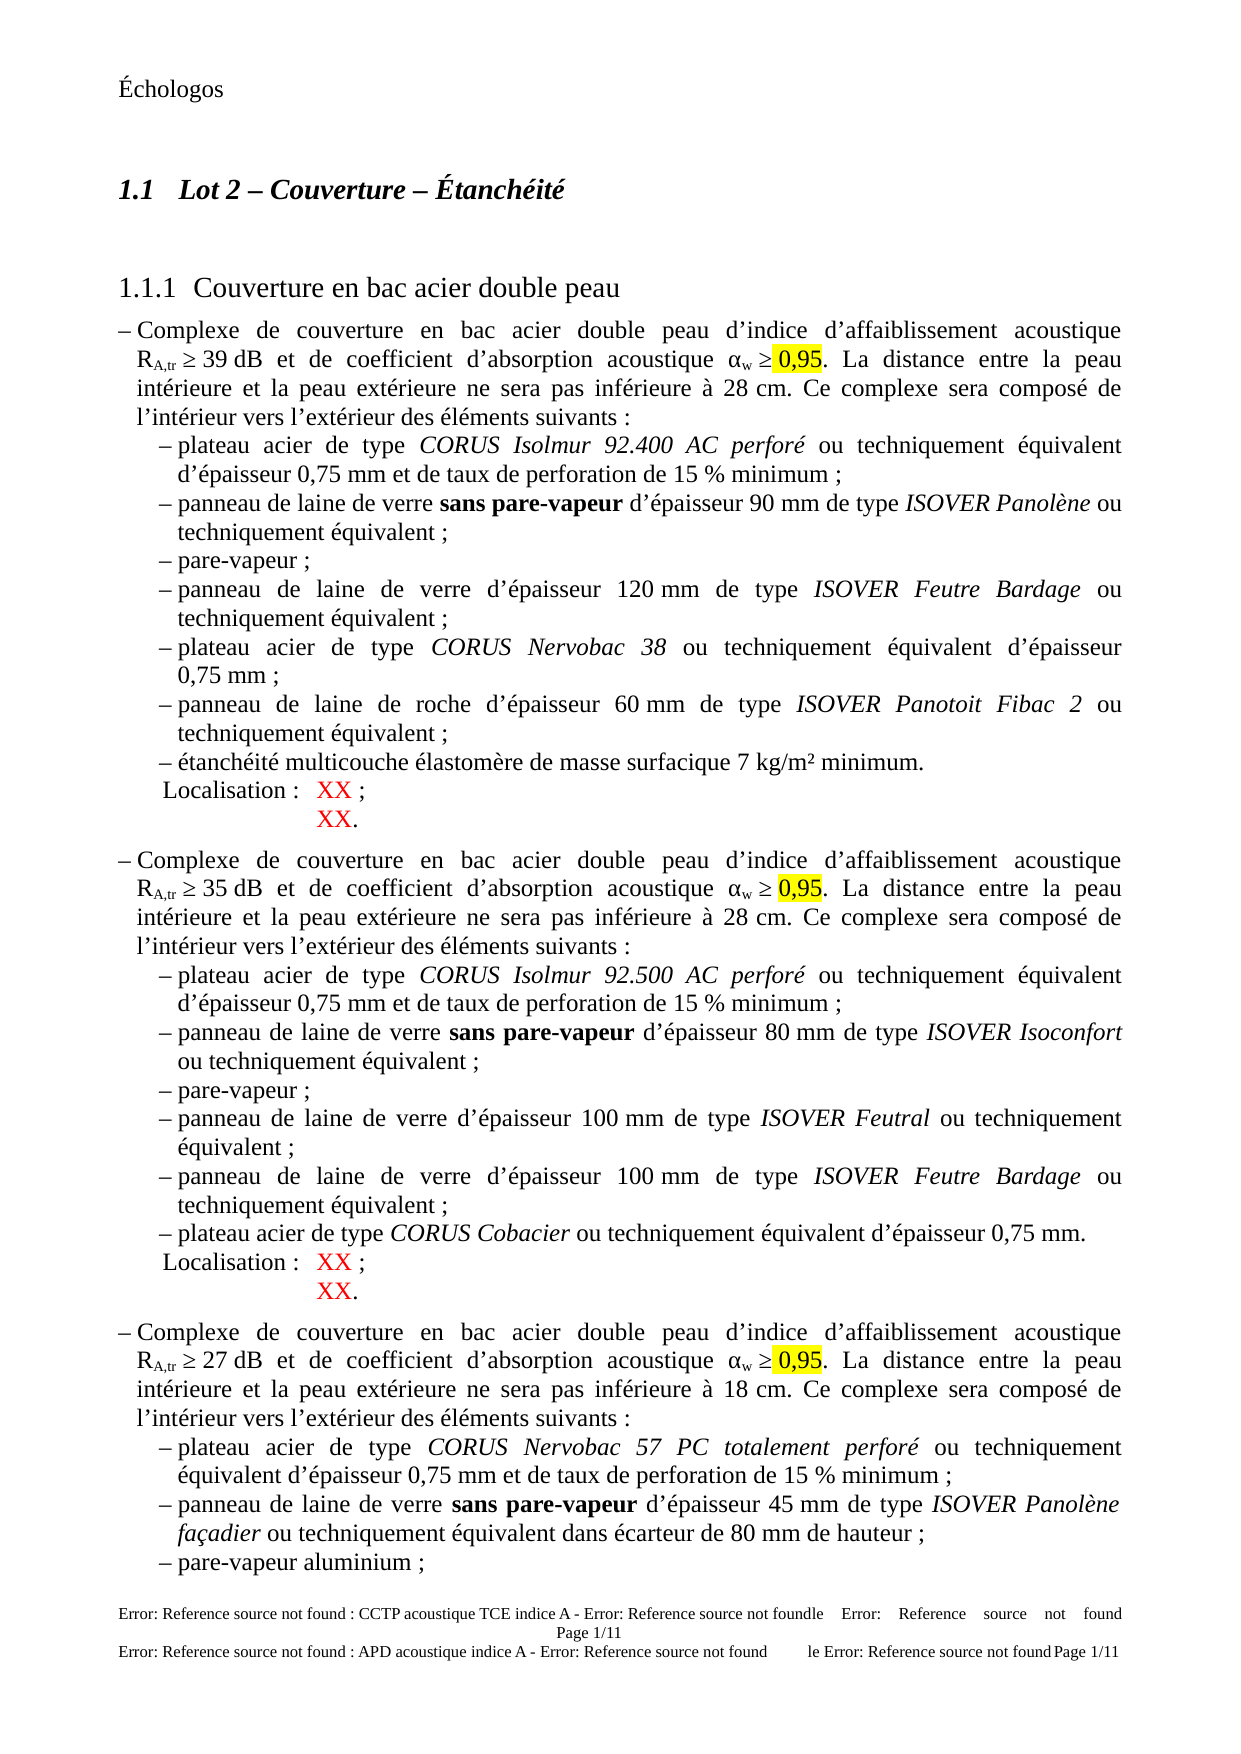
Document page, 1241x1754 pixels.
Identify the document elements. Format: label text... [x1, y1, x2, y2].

text – Complexe de couverture en bac acier double peau d’indice d’affaiblissement acoustique RA,tr ≥ 35 dB et de coefficient d’absorption acoustique αw ≥ 0,95. La distance entre la peau intérieure et la peau extérieure ne sera pas inférieure à 28 cm. Ce complexe sera composé de l’intérieur vers l’extérieur des éléments suivants : [118, 845, 1122, 960]
text – pare-vapeur ; [159, 546, 1122, 574]
subtitle Couverture en bac acier double peau [118, 270, 1122, 304]
text – panneau de laine de verre d’épaisseur 100 mm de type ISOVER Feutral ou techniquement équivalent ; [159, 1103, 1122, 1161]
text – Complexe de couverture en bac acier double peau d’indice d’affaiblissement acoustique RA,tr ≥ 27 dB et de coefficient d’absorption acoustique αw ≥ 0,95. La distance entre la peau intérieure et la peau extérieure ne sera pas inférieure à 18 cm. Ce complexe sera composé de l’intérieur vers l’extérieur des éléments suivants : [118, 1317, 1122, 1432]
text – panneau de laine de verre sans pare-vapeur d’épaisseur 90 mm de type ISOVER Panolène ou techniquement équivalent ; [159, 488, 1122, 546]
subtitle Lot 2 – Couverture – Étanchéité [118, 172, 1122, 206]
text – plateau acier de type CORUS Isolmur 92.400 AC perforé ou techniquement équivalent d’épaisseur 0,75 mm et de taux de perforation de 15 % minimum ; [159, 431, 1122, 488]
text – pare-vapeur aluminium ; [159, 1547, 1122, 1575]
text – plateau acier de type CORUS Nervobac 57 PC totalement perforé ou techniquement équivalent d’épaisseur 0,75 mm et de taux de perforation de 15 % minimum ; [159, 1432, 1122, 1489]
text – étanchéité multicouche élastomère de masse surfacique 7 kg/m² minimum. [159, 747, 1122, 776]
text Localisation : XX ; [162, 776, 1122, 804]
text – panneau de laine de verre d’épaisseur 120 mm de type ISOVER Feutre Bardage ou techniquement équivalent ; [159, 574, 1122, 632]
text – plateau acier de type CORUS Cobacier ou techniquement équivalent d’épaisseur 0,75 mm. [159, 1218, 1122, 1247]
text – panneau de laine de roche d’épaisseur 60 mm de type ISOVER Panotoit Fibac 2 ou techniquement équivalent ; [159, 689, 1122, 747]
text – Complexe de couverture en bac acier double peau d’indice d’affaiblissement acoustique RA,tr ≥ 39 dB et de coefficient d’absorption acoustique αw ≥ 0,95. La distance entre la peau intérieure et la peau extérieure ne sera pas inférieure à 28 cm. Ce complexe sera composé de l’intérieur vers l’extérieur des éléments suivants : [118, 316, 1122, 431]
text – plateau acier de type CORUS Nervobac 38 ou techniquement équivalent d’épaisseur 0,75 mm ; [159, 632, 1122, 689]
text Systèmes MONOPANEL ou ARCELOR MITTAL [118, 218, 1122, 247]
text – pare-vapeur ; [159, 1075, 1122, 1103]
text – plateau acier de type CORUS Isolmur 92.500 AC perforé ou techniquement équivalent d’épaisseur 0,75 mm et de taux de perforation de 15 % minimum ; [159, 960, 1122, 1017]
text XX. [162, 1276, 1122, 1305]
text – panneau de laine de verre sans pare-vapeur d’épaisseur 80 mm de type ISOVER Isoconfort ou techniquement équivalent ; [159, 1017, 1122, 1075]
text – panneau de laine de verre d’épaisseur 100 mm de type ISOVER Feutre Bardage ou techniquement équivalent ; [159, 1161, 1122, 1218]
text Localisation : XX ; [162, 1247, 1122, 1276]
text XX. [162, 804, 1122, 833]
text – panneau de laine de verre sans pare-vapeur d’épaisseur 45 mm de type ISOVER Panolène façadier ou techniquement équivalent dans écarteur de 80 mm de hauteur ; [159, 1489, 1122, 1547]
